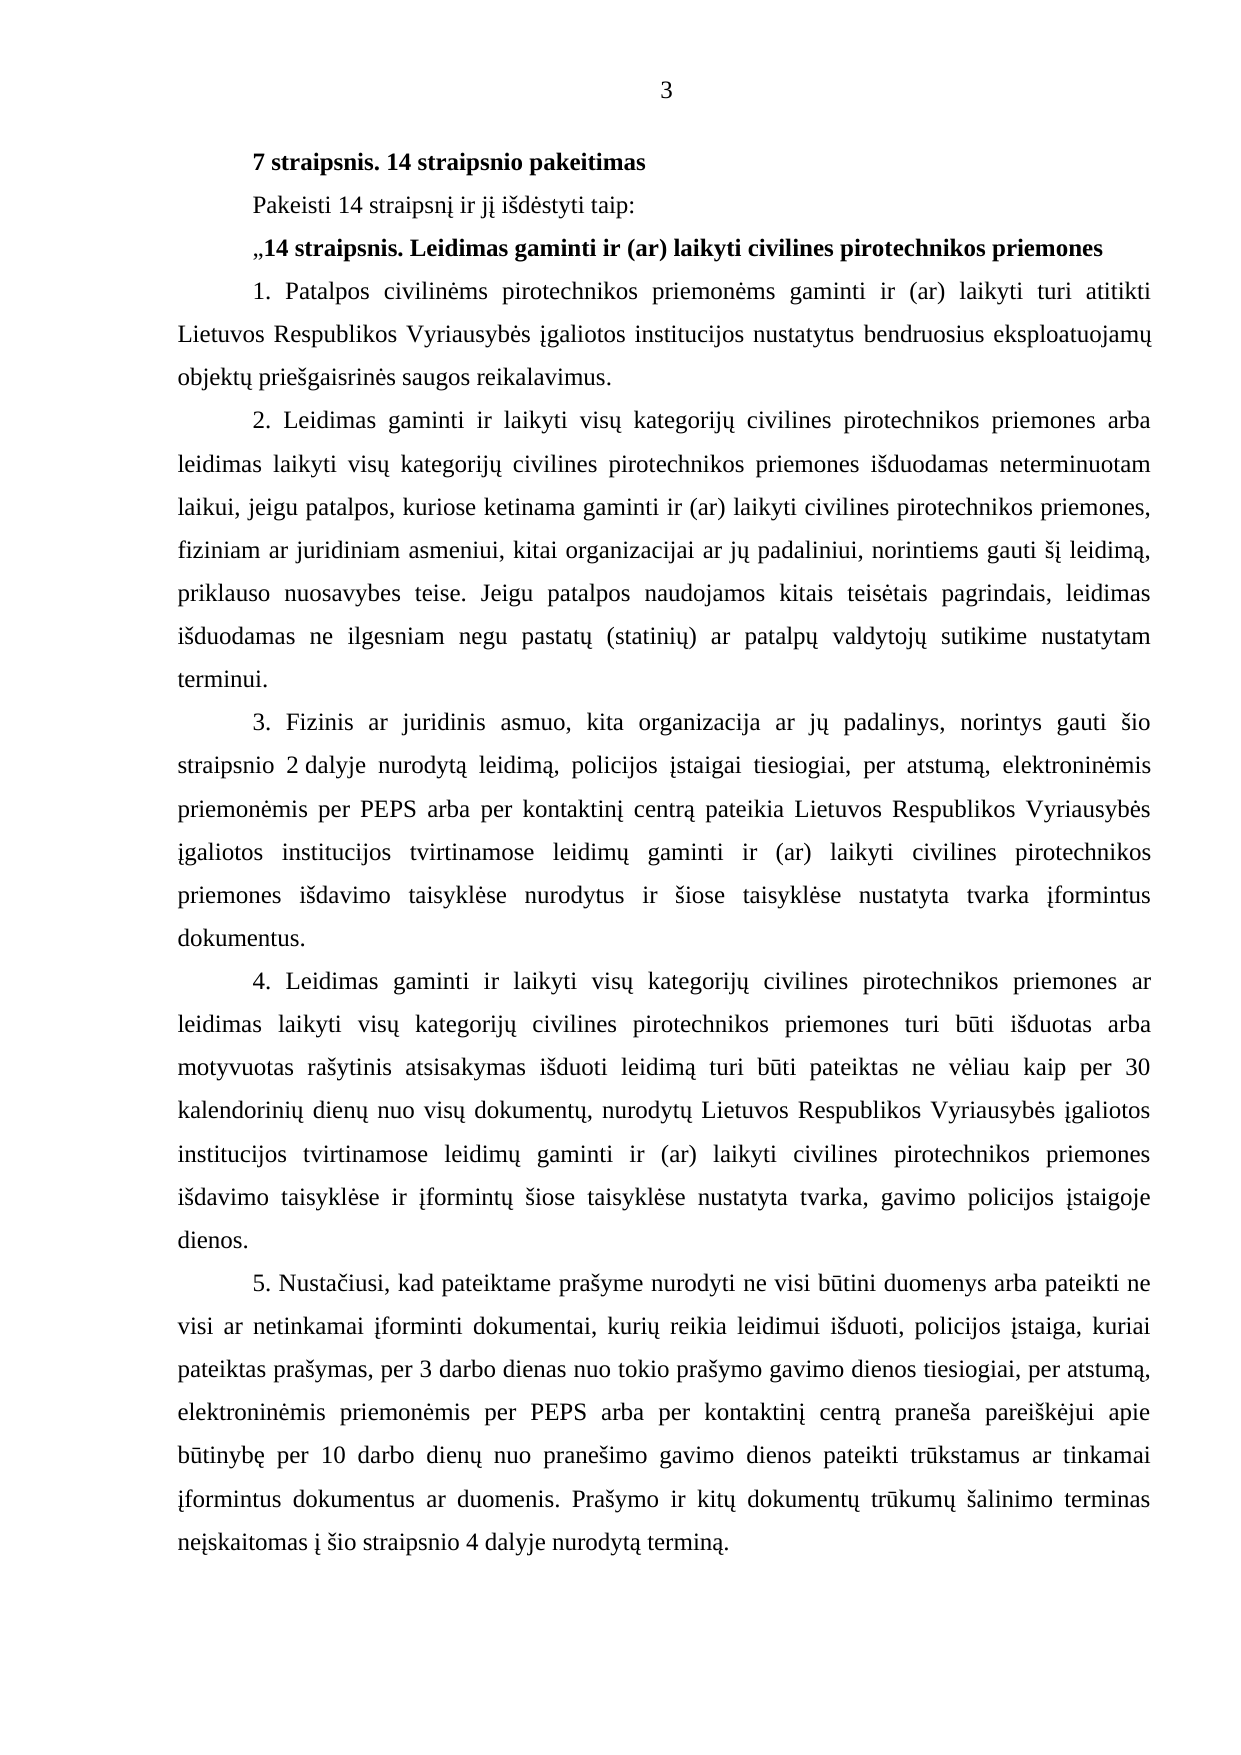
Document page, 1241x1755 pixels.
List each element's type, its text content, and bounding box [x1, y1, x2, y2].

text Pakeisti 14 straipsnį ir jį išdėstyti taip: [177, 190, 1152, 219]
text 5. Nustačiusi, kad pateiktame prašyme nurodyti ne visi būtini duomenys arba pateikti ne visi ar netinkamai įforminti dokumentai, kurių reikia leidimui išduoti, policijos įstaiga, kuriai pateiktas prašymas, per 3 darbo dienas nuo tokio prašymo gavimo dienos tiesiogiai, per atstumą, elektroninėmis priemonėmis per PEPS arba per kontaktinį centrą praneša pareiškėjui apie būtinybę per 10 darbo dienų nuo pranešimo gavimo dienos pateikti trūkstamus ar tinkamai įformintus dokumentus ar duomenis. Prašymo ir kitų dokumentų trūkumų šalinimo terminas neįskaitomas į šio straipsnio 4 dalyje nurodytą terminą. [177, 1268, 1152, 1556]
text 1. Patalpos civilinėms pirotechnikos priemonėms gaminti ir (ar) laikyti turi atitikti Lietuvos Respublikos Vyriausybės įgaliotos institucijos nustatytus bendruosius eksploatuojamų objektų priešgaisrinės saugos reikalavimus. [177, 276, 1152, 391]
text „14 straipsnis. Leidimas gaminti ir (ar) laikyti civilines pirotechnikos priemones [177, 233, 1152, 262]
text 2. Leidimas gaminti ir laikyti visų kategorijų civilines pirotechnikos priemones arba leidimas laikyti visų kategorijų civilines pirotechnikos priemones išduodamas neterminuotam laikui, jeigu patalpos, kuriose ketinama gaminti ir (ar) laikyti civilines pirotechnikos priemones, fiziniam ar juridiniam asmeniui, kitai organizacijai ar jų padaliniui, norintiems gauti šį leidimą, priklauso nuosavybes teise. Jeigu patalpos naudojamos kitais teisėtais pagrindais, leidimas išduodamas ne ilgesniam negu pastatų (statinių) ar patalpų valdytojų sutikime nustatytam terminui. [177, 406, 1152, 693]
text 7 straipsnis. 14 straipsnio pakeitimas [177, 147, 1152, 176]
text 4. Leidimas gaminti ir laikyti visų kategorijų civilines pirotechnikos priemones ar leidimas laikyti visų kategorijų civilines pirotechnikos priemones turi būti išduotas arba motyvuotas rašytinis atsisakymas išduoti leidimą turi būti pateiktas ne vėliau kaip per 30 kalendorinių dienų nuo visų dokumentų, nurodytų Lietuvos Respublikos Vyriausybės įgaliotos institucijos tvirtinamose leidimų gaminti ir (ar) laikyti civilines pirotechnikos priemones išdavimo taisyklėse ir įformintų šiose taisyklėse nustatyta tvarka, gavimo policijos įstaigoje dienos. [177, 966, 1152, 1254]
text 3. Fizinis ar juridinis asmuo, kita organizacija ar jų padalinys, norintys gauti šio straipsnio 2 dalyje nurodytą leidimą, policijos įstaigai tiesiogiai, per atstumą, elektroninėmis priemonėmis per PEPS arba per kontaktinį centrą pateikia Lietuvos Respublikos Vyriausybės įgaliotos institucijos tvirtinamose leidimų gaminti ir (ar) laikyti civilines pirotechnikos priemones išdavimo taisyklėse nurodytus ir šiose taisyklėse nustatyta tvarka įformintus dokumentus. [177, 707, 1152, 952]
